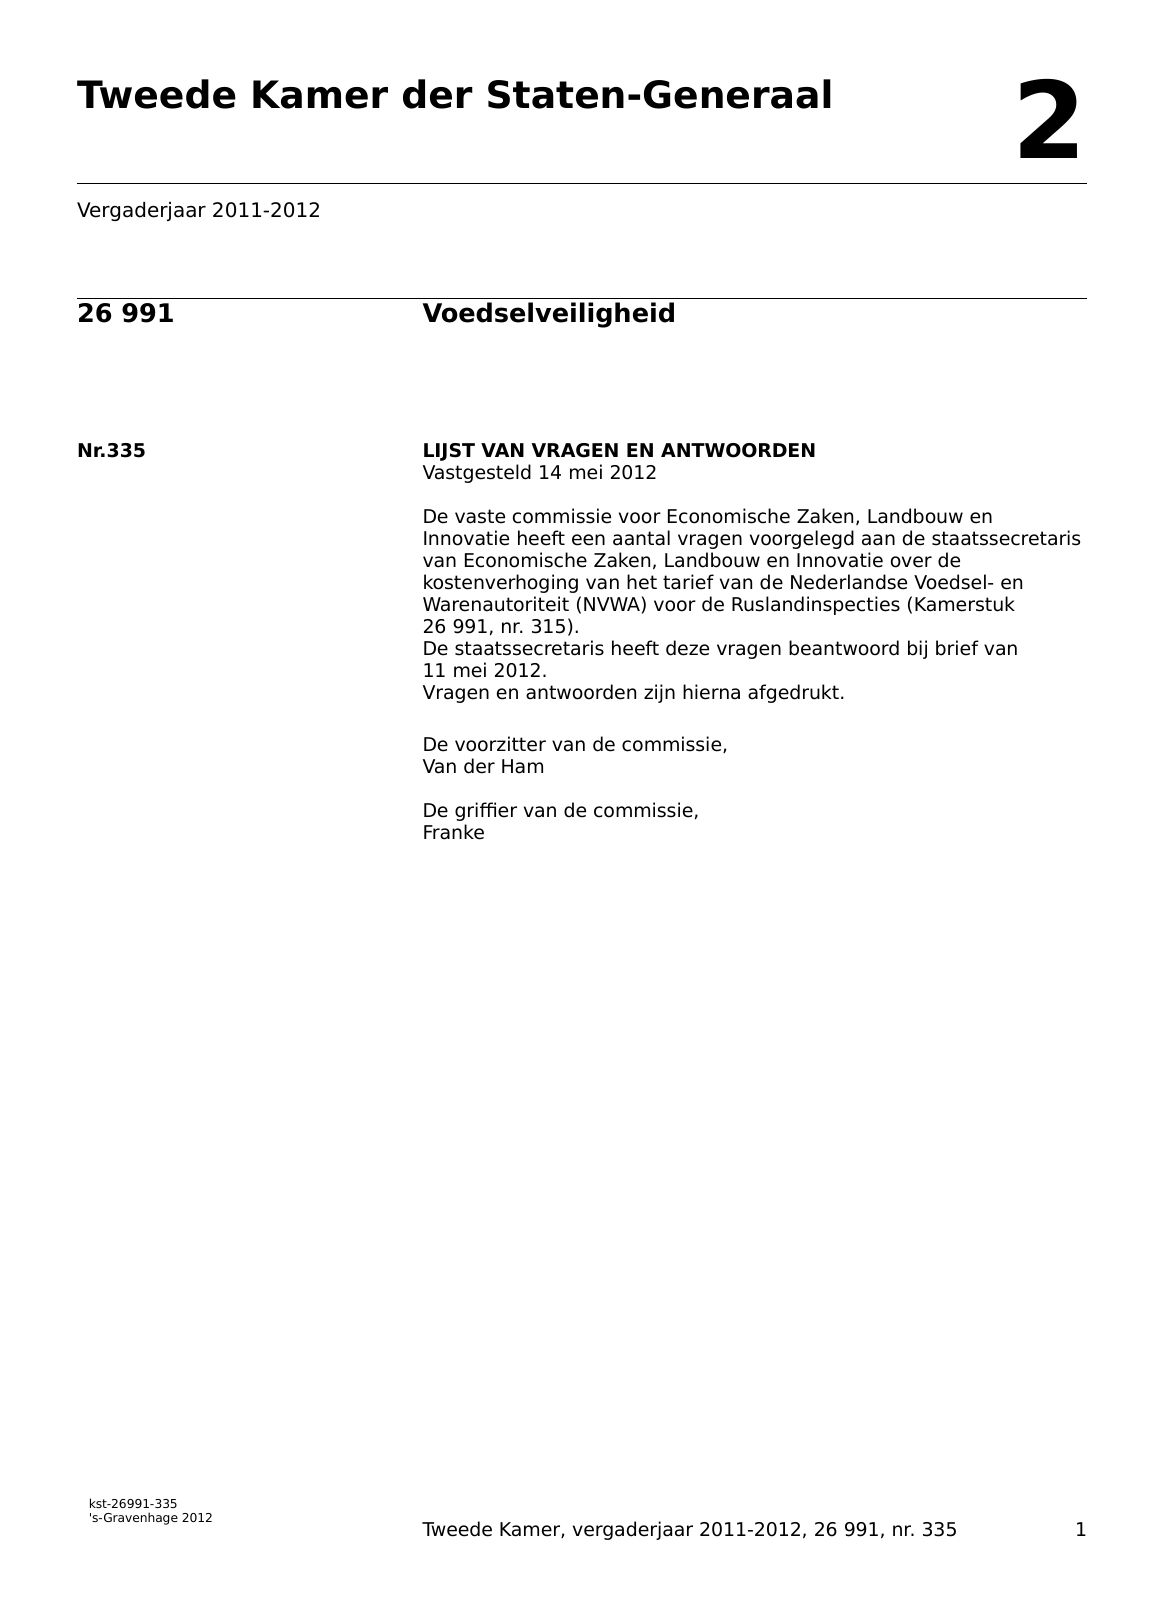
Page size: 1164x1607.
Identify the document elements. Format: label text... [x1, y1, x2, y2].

text De staatssecretaris heeft deze vragen beantwoord bij brief van 11 mei 2012. [422, 638, 1087, 682]
text De griffier van de commissie, Franke [422, 800, 1087, 844]
table_header Tweede Kamer der Staten-Generaal [77, 59, 886, 183]
text 's-Gravenhage 2012 [88, 1511, 323, 1525]
subtitle Nr.335 LIJST VAN VRAGEN EN ANTWOORDEN [77, 440, 1087, 462]
table_cell Vergaderjaar 2011-2012 [77, 184, 1087, 298]
text kst-26991-335 [88, 1497, 323, 1511]
subtitle 26 991 Voedselveiligheid [77, 299, 1087, 329]
text De vaste commissie voor Economische Zaken, Landbouw en Innovatie heeft een aantal vragen voorgelegd aan de staatssecretaris van Economische Zaken, Landbouw en Innovatie over de kostenverhoging van het tarief van de Nederlandse Voedsel- en Warenautoriteit (NVWA) voor de Ruslandinspecties (Kamerstuk 26 991, nr. 315). [422, 506, 1087, 638]
text Vragen en antwoorden zijn hierna afgedrukt. [422, 682, 1087, 704]
text De voorzitter van de commissie, Van der Ham [422, 734, 1087, 778]
text Vastgesteld 14 mei 2012 [422, 462, 1087, 484]
table_header 2 [886, 59, 1087, 183]
